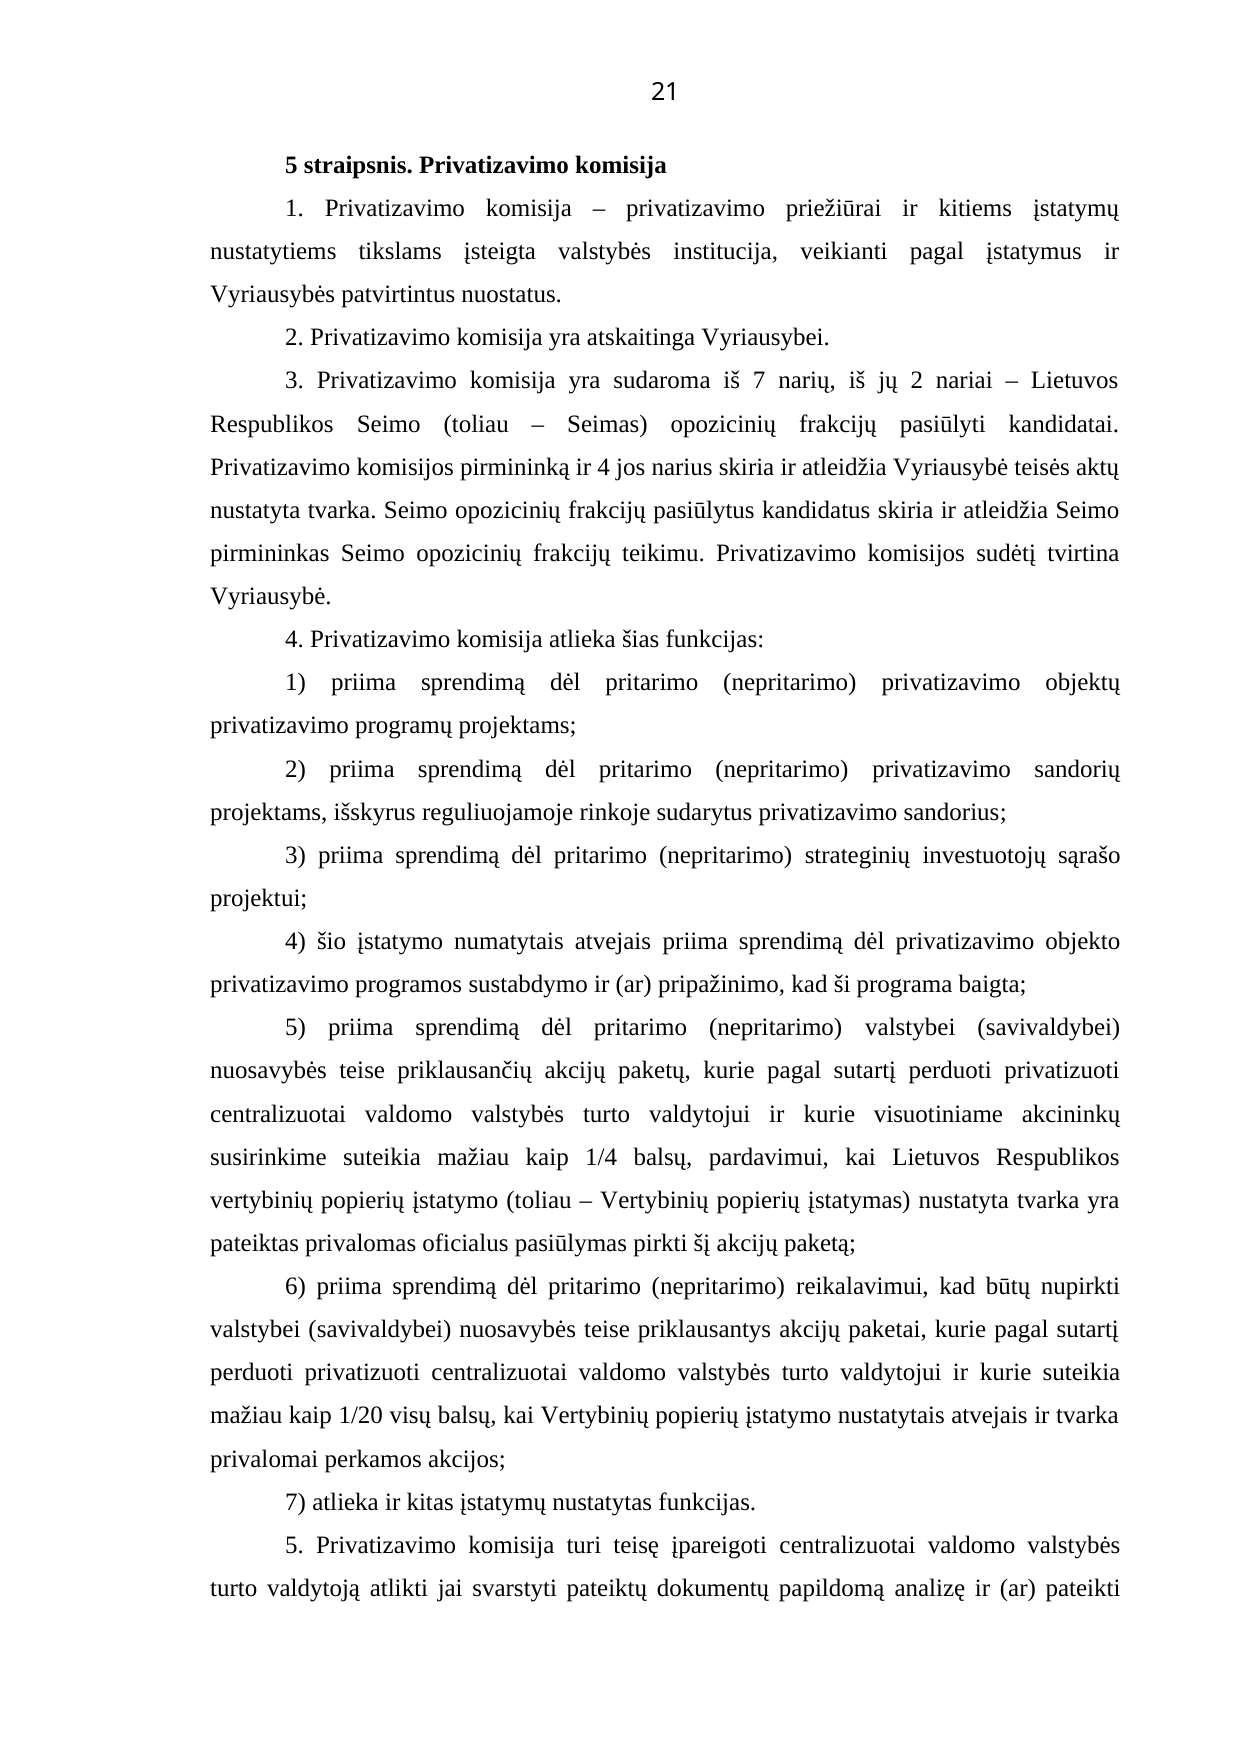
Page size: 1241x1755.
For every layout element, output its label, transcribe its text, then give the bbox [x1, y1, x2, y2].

text 5) priima sprendimą dėl pritarimo (nepritarimo) valstybei (savivaldybei) nuosavybės teise priklausančių akcijų paketų, kurie pagal sutartį perduoti privatizuoti centralizuotai valdomo valstybės turto valdytojui ir kurie visuotiniame akcininkų susirinkime suteikia mažiau kaip 1/4 balsų, pardavimui, kai Lietuvos Respublikos vertybinių popierių įstatymo (toliau – Vertybinių popierių įstatymas) nustatyta tvarka yra pateiktas privalomas oficialus pasiūlymas pirkti šį akcijų paketą; [210, 1012, 1120, 1257]
text 2) priima sprendimą dėl pritarimo (nepritarimo) privatizavimo sandorių projektams, išskyrus reguliuojamoje rinkoje sudarytus privatizavimo sandorius; [210, 754, 1120, 826]
text 2. Privatizavimo komisija yra atskaitinga Vyriausybei. [210, 322, 1120, 351]
text 1) priima sprendimą dėl pritarimo (nepritarimo) privatizavimo objektų privatizavimo programų projektams; [210, 667, 1120, 739]
text 5 straipsnis. Privatizavimo komisija [210, 150, 1120, 179]
text 4) šio įstatymo numatytais atvejais priima sprendimą dėl privatizavimo objekto privatizavimo programos sustabdymo ir (ar) pripažinimo, kad ši programa baigta; [210, 926, 1120, 998]
text 7) atlieka ir kitas įstatymų nustatytas funkcijas. [210, 1487, 1120, 1516]
text 6) priima sprendimą dėl pritarimo (nepritarimo) reikalavimui, kad būtų nupirkti valstybei (savivaldybei) nuosavybės teise priklausantys akcijų paketai, kurie pagal sutartį perduoti privatizuoti centralizuotai valdomo valstybės turto valdytojui ir kurie suteikia mažiau kaip 1/20 visų balsų, kai Vertybinių popierių įstatymo nustatytais atvejais ir tvarka privalomai perkamos akcijos; [210, 1271, 1120, 1472]
text 3. Privatizavimo komisija yra sudaroma iš 7 narių, iš jų 2 nariai – Lietuvos Respublikos Seimo (toliau – Seimas) opozicinių frakcijų pasiūlyti kandidatai. Privatizavimo komisijos pirmininką ir 4 jos narius skiria ir atleidžia Vyriausybė teisės aktų nustatyta tvarka. Seimo opozicinių frakcijų pasiūlytus kandidatus skiria ir atleidžia Seimo pirmininkas Seimo opozicinių frakcijų teikimu. Privatizavimo komisijos sudėtį tvirtina Vyriausybė. [210, 366, 1120, 610]
text 5. Privatizavimo komisija turi teisę įpareigoti centralizuotai valdomo valstybės turto valdytoją atlikti jai svarstyti pateiktų dokumentų papildomą analizę ir (ar) pateikti [210, 1530, 1120, 1602]
text 3) priima sprendimą dėl pritarimo (nepritarimo) strateginių investuotojų sąrašo projektui; [210, 840, 1120, 912]
text 4. Privatizavimo komisija atlieka šias funkcijas: [210, 624, 1120, 653]
text 1. Privatizavimo komisija – privatizavimo priežiūrai ir kitiems įstatymų nustatytiems tikslams įsteigta valstybės institucija, veikianti pagal įstatymus ir Vyriausybės patvirtintus nuostatus. [210, 193, 1120, 308]
